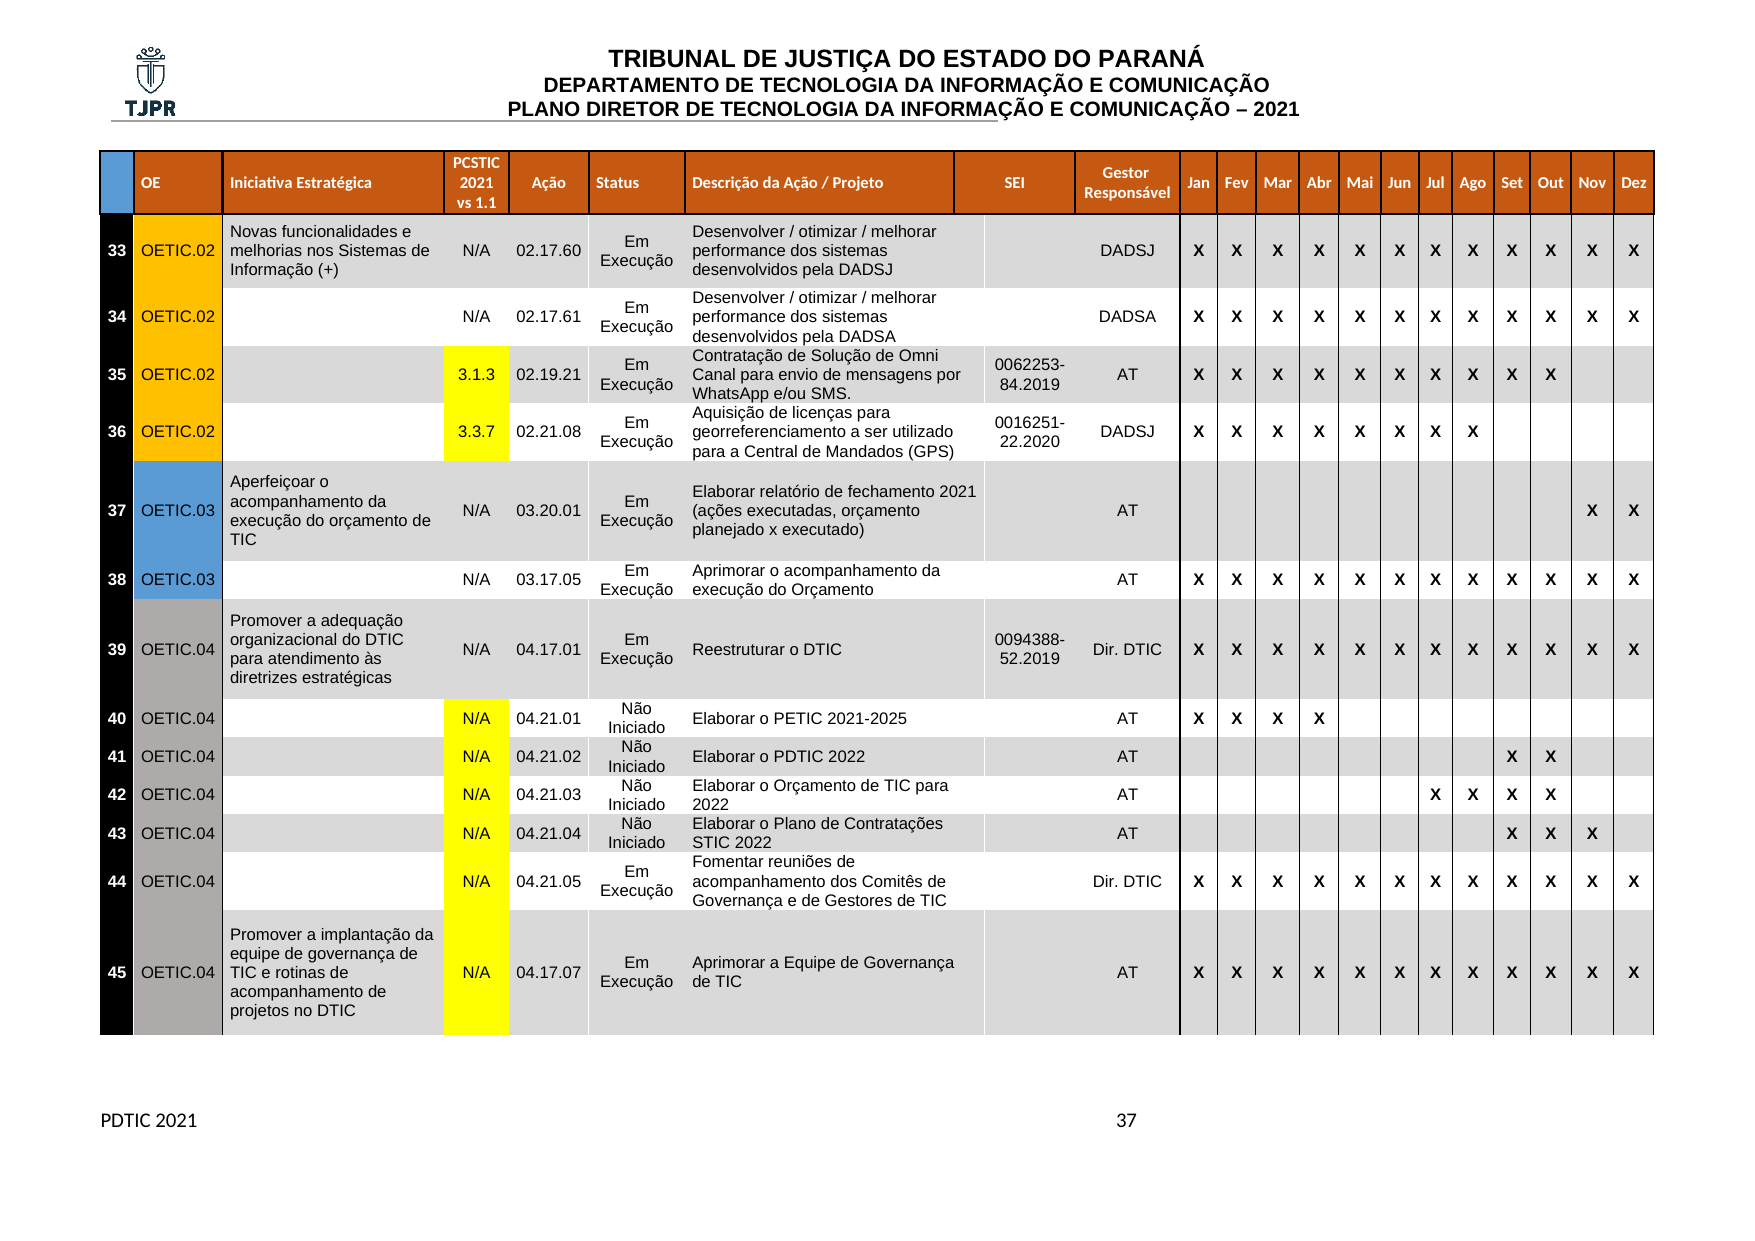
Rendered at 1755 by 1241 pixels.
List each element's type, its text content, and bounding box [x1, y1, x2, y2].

table_cell X [1339, 215, 1380, 288]
table_cell X [1218, 288, 1255, 346]
table_cell X [1614, 215, 1653, 288]
table_cell [985, 288, 1075, 346]
table_cell X [1494, 561, 1530, 599]
table_cell X [1572, 599, 1613, 699]
table_cell X [1218, 346, 1255, 403]
table_cell Em Execução [589, 346, 685, 403]
table_cell N/A [444, 215, 509, 288]
table_cell N/A [444, 910, 509, 1035]
table_cell 39 [100, 599, 133, 699]
table_cell X [1531, 814, 1571, 852]
table_header Ação [510, 152, 588, 213]
table_cell X [1419, 910, 1452, 1035]
table_cell Elaborar o Plano de Contratações STIC 2022 [685, 814, 984, 852]
table_cell X [1256, 699, 1299, 737]
table_cell [1419, 461, 1452, 561]
table_cell X [1531, 776, 1571, 814]
table_cell [985, 461, 1075, 561]
table_cell X [1381, 288, 1418, 346]
table_cell N/A [444, 737, 509, 776]
table_cell X [1218, 852, 1255, 910]
table_cell X [1300, 699, 1338, 737]
table_cell OETIC.04 [134, 852, 222, 910]
table_cell [1256, 461, 1299, 561]
table_cell Reestruturar o DTIC [685, 599, 984, 699]
table_cell [985, 852, 1075, 910]
table_cell [1453, 737, 1493, 776]
table_cell X [1531, 910, 1571, 1035]
table_cell X [1494, 346, 1530, 403]
table_cell 0094388-52.2019 [985, 599, 1075, 699]
table_cell [223, 776, 444, 814]
table_cell [1339, 814, 1380, 852]
table_cell X [1218, 699, 1255, 737]
table_cell [1572, 737, 1613, 776]
table_header Ago [1453, 152, 1493, 213]
table_cell [1453, 461, 1493, 561]
table_cell 33 [100, 215, 133, 288]
table_cell X [1419, 776, 1452, 814]
table_header Descrição da Ação / Projeto [686, 152, 953, 213]
table_cell Elaborar o PETIC 2021-2025 [685, 699, 984, 737]
table_cell X [1256, 910, 1299, 1035]
table_cell Desenvolver / otimizar / melhorar performance dos sistemas desenvolvidos pela DADSA [685, 288, 984, 346]
table_cell 44 [100, 852, 133, 910]
table_cell X [1494, 599, 1530, 699]
table_cell [1300, 737, 1338, 776]
table_cell X [1339, 910, 1380, 1035]
table_cell [1181, 737, 1217, 776]
table_cell X [1381, 852, 1418, 910]
table_cell [1572, 346, 1613, 403]
table_cell Desenvolver / otimizar / melhorar performance dos sistemas desenvolvidos pela DADSJ [685, 215, 984, 288]
table_cell 42 [100, 776, 133, 814]
table_cell X [1572, 215, 1613, 288]
table_cell [223, 403, 444, 461]
table_cell X [1381, 403, 1418, 461]
table_cell X [1531, 852, 1571, 910]
table_cell [223, 737, 444, 776]
table_cell X [1531, 346, 1571, 403]
table_cell X [1218, 215, 1255, 288]
table_cell N/A [444, 852, 509, 910]
table_cell X [1494, 852, 1530, 910]
table_cell [1494, 403, 1530, 461]
table_cell [1218, 814, 1255, 852]
table_cell 45 [100, 910, 133, 1035]
table_cell Dir. DTIC [1075, 852, 1179, 910]
table_cell X [1531, 288, 1571, 346]
table_cell X [1419, 561, 1452, 599]
table_cell OETIC.02 [134, 215, 222, 288]
table_cell X [1300, 288, 1338, 346]
table_header PCSTIC 2021 vs 1.1 [445, 152, 508, 213]
table_cell X [1614, 852, 1653, 910]
table_cell X [1419, 288, 1452, 346]
table_cell Em Execução [589, 599, 685, 699]
table_cell Não Iniciado [589, 814, 685, 852]
table_cell 04.21.01 [509, 699, 588, 737]
table_header Dez [1615, 152, 1653, 213]
table_header Nov [1572, 152, 1613, 213]
table_cell X [1614, 599, 1653, 699]
table_cell [1419, 737, 1452, 776]
table_cell [1256, 776, 1299, 814]
table_cell 37 [100, 461, 133, 561]
table_cell [1181, 776, 1217, 814]
table_cell Contratação de Solução de Omni Canal para envio de mensagens por WhatsApp e/ou SMS. [685, 346, 984, 403]
table_cell X [1572, 288, 1613, 346]
table_cell [1381, 814, 1418, 852]
table_cell X [1181, 699, 1217, 737]
table_cell 43 [100, 814, 133, 852]
table_cell [1339, 776, 1380, 814]
table_cell AT [1075, 910, 1179, 1035]
table_cell Em Execução [589, 852, 685, 910]
table_cell [1614, 814, 1653, 852]
table_cell [1381, 461, 1418, 561]
table_cell X [1256, 599, 1299, 699]
table_cell X [1531, 561, 1571, 599]
table_cell OETIC.02 [134, 346, 222, 403]
table_header OE [135, 152, 221, 213]
table_cell 40 [100, 699, 133, 737]
table_cell [1494, 461, 1530, 561]
table_header Iniciativa Estratégica [224, 152, 443, 213]
table_cell [1419, 814, 1452, 852]
table_cell X [1339, 288, 1380, 346]
table_cell [1218, 737, 1255, 776]
table_cell X [1339, 561, 1380, 599]
table_cell [223, 852, 444, 910]
table_cell N/A [444, 776, 509, 814]
table_cell [1256, 814, 1299, 852]
table_header Fev [1218, 152, 1255, 213]
table_cell AT [1075, 776, 1179, 814]
table_cell [1181, 461, 1217, 561]
table_cell 04.21.04 [509, 814, 588, 852]
table_cell [985, 776, 1075, 814]
table_cell [223, 346, 444, 403]
table_cell [1614, 737, 1653, 776]
table_cell X [1494, 288, 1530, 346]
table_cell X [1218, 599, 1255, 699]
table_cell X [1419, 215, 1452, 288]
table_cell [985, 814, 1075, 852]
table_cell X [1419, 599, 1452, 699]
table_cell X [1218, 910, 1255, 1035]
table_cell X [1453, 910, 1493, 1035]
table_cell 03.20.01 [509, 461, 588, 561]
table_cell [1300, 461, 1338, 561]
table_cell 3.3.7 [444, 403, 509, 461]
table_cell [1339, 699, 1380, 737]
table_cell X [1381, 910, 1418, 1035]
table_cell Elaborar o PDTIC 2022 [685, 737, 984, 776]
table_header Gestor Responsável [1076, 152, 1179, 213]
table_cell Dir. DTIC [1075, 599, 1179, 699]
table_cell [223, 561, 444, 599]
table_cell X [1572, 910, 1613, 1035]
table_cell 02.17.60 [509, 215, 588, 288]
table_cell OETIC.04 [134, 776, 222, 814]
table_cell N/A [444, 814, 509, 852]
table_cell 02.19.21 [509, 346, 588, 403]
table_cell X [1453, 288, 1493, 346]
table_cell [1531, 699, 1571, 737]
table_cell 02.17.61 [509, 288, 588, 346]
table_cell [223, 288, 444, 346]
table_cell Em Execução [589, 288, 685, 346]
table_cell X [1381, 215, 1418, 288]
table_cell OETIC.03 [134, 461, 222, 561]
table_cell Não Iniciado [589, 776, 685, 814]
table_cell Promover a implantação da equipe de governança de TIC e rotinas de acompanhamento de projetos no DTIC [223, 910, 444, 1035]
table_cell OETIC.02 [134, 288, 222, 346]
table_cell X [1181, 910, 1217, 1035]
table_cell X [1494, 737, 1530, 776]
table_cell N/A [444, 561, 509, 599]
table_cell N/A [444, 699, 509, 737]
table_cell [1300, 776, 1338, 814]
table_cell 34 [100, 288, 133, 346]
table_cell X [1256, 852, 1299, 910]
table_cell X [1494, 814, 1530, 852]
table_cell [1218, 776, 1255, 814]
table_cell N/A [444, 288, 509, 346]
table_cell 04.21.02 [509, 737, 588, 776]
table_cell OETIC.03 [134, 561, 222, 599]
table_cell 04.21.05 [509, 852, 588, 910]
table_cell OETIC.04 [134, 599, 222, 699]
table_cell X [1381, 346, 1418, 403]
table_header Out [1531, 152, 1570, 213]
table_cell Promover a adequação organizacional do DTIC para atendimento às diretrizes estratégicas [223, 599, 444, 699]
table_cell X [1339, 403, 1380, 461]
table_cell X [1339, 852, 1380, 910]
table_cell OETIC.02 [134, 403, 222, 461]
table_cell X [1300, 910, 1338, 1035]
table_header Set [1495, 152, 1529, 213]
table_cell AT [1075, 461, 1179, 561]
table_cell X [1572, 814, 1613, 852]
table_cell Não Iniciado [589, 737, 685, 776]
table_cell X [1218, 403, 1255, 461]
table_cell Fomentar reuniões de acompanhamento dos Comitês de Governança e de Gestores de TIC [685, 852, 984, 910]
table_cell Em Execução [589, 561, 685, 599]
table_cell X [1381, 599, 1418, 699]
table_cell [1572, 403, 1613, 461]
table_cell X [1453, 561, 1493, 599]
table_cell X [1531, 737, 1571, 776]
table_cell 3.1.3 [444, 346, 509, 403]
table_cell Aprimorar a Equipe de Governança de TIC [685, 910, 984, 1035]
table_cell X [1572, 852, 1613, 910]
table_cell X [1419, 403, 1452, 461]
table_cell X [1572, 461, 1613, 561]
table_cell N/A [444, 461, 509, 561]
table_cell Novas funcionalidades e melhorias nos Sistemas de Informação (+) [223, 215, 444, 288]
table_cell [1218, 461, 1255, 561]
table_cell [1339, 737, 1380, 776]
table_cell X [1181, 403, 1217, 461]
table_cell OETIC.04 [134, 910, 222, 1035]
table_cell [985, 561, 1075, 599]
table_cell OETIC.04 [134, 699, 222, 737]
table_header Jul [1420, 152, 1451, 213]
table_header Status [590, 152, 684, 213]
table_cell X [1494, 776, 1530, 814]
table_cell X [1181, 599, 1217, 699]
table_cell [1381, 699, 1418, 737]
table_cell X [1453, 346, 1493, 403]
table_cell 02.21.08 [509, 403, 588, 461]
table_cell 04.17.01 [509, 599, 588, 699]
table_cell X [1300, 561, 1338, 599]
table_cell Aquisição de licenças para georreferenciamento a ser utilizado para a Central de Mandados (GPS) [685, 403, 984, 461]
table_cell [1453, 699, 1493, 737]
table_header SEI [955, 152, 1074, 213]
table_cell Em Execução [589, 403, 685, 461]
table_cell X [1494, 910, 1530, 1035]
table_cell N/A [444, 599, 509, 699]
table_cell X [1256, 403, 1299, 461]
table_cell Aprimorar o acompanhamento da execução do Orçamento [685, 561, 984, 599]
table_cell X [1453, 852, 1493, 910]
table_cell X [1256, 288, 1299, 346]
table_cell X [1419, 346, 1452, 403]
table_cell [1614, 403, 1653, 461]
table_cell [985, 699, 1075, 737]
table_cell [1531, 461, 1571, 561]
table_cell [985, 910, 1075, 1035]
table_header Mar [1257, 152, 1298, 213]
table_cell Elaborar relatório de fechamento 2021 (ações executadas, orçamento planejado x executado) [685, 461, 984, 561]
table_cell X [1614, 910, 1653, 1035]
table_cell AT [1075, 814, 1179, 852]
table_cell AT [1075, 346, 1179, 403]
table_cell DADSJ [1075, 403, 1179, 461]
table_cell X [1300, 215, 1338, 288]
table_cell DADSJ [1075, 215, 1179, 288]
table_cell 35 [100, 346, 133, 403]
table_header [101, 152, 133, 213]
table_cell [1572, 776, 1613, 814]
table_cell X [1256, 346, 1299, 403]
table_cell [1256, 737, 1299, 776]
table_header Abr [1300, 152, 1338, 213]
table_cell AT [1075, 737, 1179, 776]
table_cell DADSA [1075, 288, 1179, 346]
table_cell Em Execução [589, 461, 685, 561]
table_cell AT [1075, 561, 1179, 599]
table_cell X [1218, 561, 1255, 599]
table_cell X [1181, 852, 1217, 910]
table_header Jan [1181, 152, 1216, 213]
table_cell X [1181, 561, 1217, 599]
table_cell 03.17.05 [509, 561, 588, 599]
table_cell X [1339, 599, 1380, 699]
table_cell OETIC.04 [134, 737, 222, 776]
table_cell X [1531, 599, 1571, 699]
table_cell X [1614, 461, 1653, 561]
table_cell X [1453, 403, 1493, 461]
table_cell [1453, 814, 1493, 852]
table_cell [985, 737, 1075, 776]
table_cell [223, 699, 444, 737]
table_cell X [1339, 346, 1380, 403]
table_cell Elaborar o Orçamento de TIC para 2022 [685, 776, 984, 814]
table_cell X [1300, 346, 1338, 403]
table_header Mai [1340, 152, 1380, 213]
table_cell 0016251-22.2020 [985, 403, 1075, 461]
table_cell [1531, 403, 1571, 461]
table_cell Não Iniciado [589, 699, 685, 737]
table_cell X [1419, 852, 1452, 910]
table_cell [1419, 699, 1452, 737]
table_cell X [1181, 288, 1217, 346]
table_cell [1572, 699, 1613, 737]
table_cell X [1614, 561, 1653, 599]
table_cell [1614, 346, 1653, 403]
table_header Jun [1382, 152, 1418, 213]
table_cell [1381, 737, 1418, 776]
table_cell Em Execução [589, 910, 685, 1035]
table_cell X [1453, 215, 1493, 288]
table_cell [1181, 814, 1217, 852]
table_cell [1339, 461, 1380, 561]
table_cell OETIC.04 [134, 814, 222, 852]
table_cell [223, 814, 444, 852]
table_cell [1381, 776, 1418, 814]
table_cell X [1453, 599, 1493, 699]
table_cell X [1531, 215, 1571, 288]
table_cell X [1453, 776, 1493, 814]
table_cell X [1300, 403, 1338, 461]
table_cell X [1256, 215, 1299, 288]
table_cell [1614, 776, 1653, 814]
table_cell [985, 215, 1075, 288]
table_cell [1614, 699, 1653, 737]
table_cell Aperfeiçoar o acompanhamento da execução do orçamento de TIC [223, 461, 444, 561]
table_cell X [1614, 288, 1653, 346]
table_cell AT [1075, 699, 1179, 737]
table_cell 04.17.07 [509, 910, 588, 1035]
table_cell X [1300, 599, 1338, 699]
table_cell X [1572, 561, 1613, 599]
table_cell [1300, 814, 1338, 852]
table_cell [1494, 699, 1530, 737]
table_cell X [1300, 852, 1338, 910]
table_cell 0062253-84.2019 [985, 346, 1075, 403]
table_cell 04.21.03 [509, 776, 588, 814]
table_cell 36 [100, 403, 133, 461]
table_cell X [1494, 215, 1530, 288]
table_cell X [1381, 561, 1418, 599]
table_cell 41 [100, 737, 133, 776]
table_cell X [1256, 561, 1299, 599]
table_cell 38 [100, 561, 133, 599]
table_cell X [1181, 215, 1217, 288]
table_cell Em Execução [589, 215, 685, 288]
table_cell X [1181, 346, 1217, 403]
